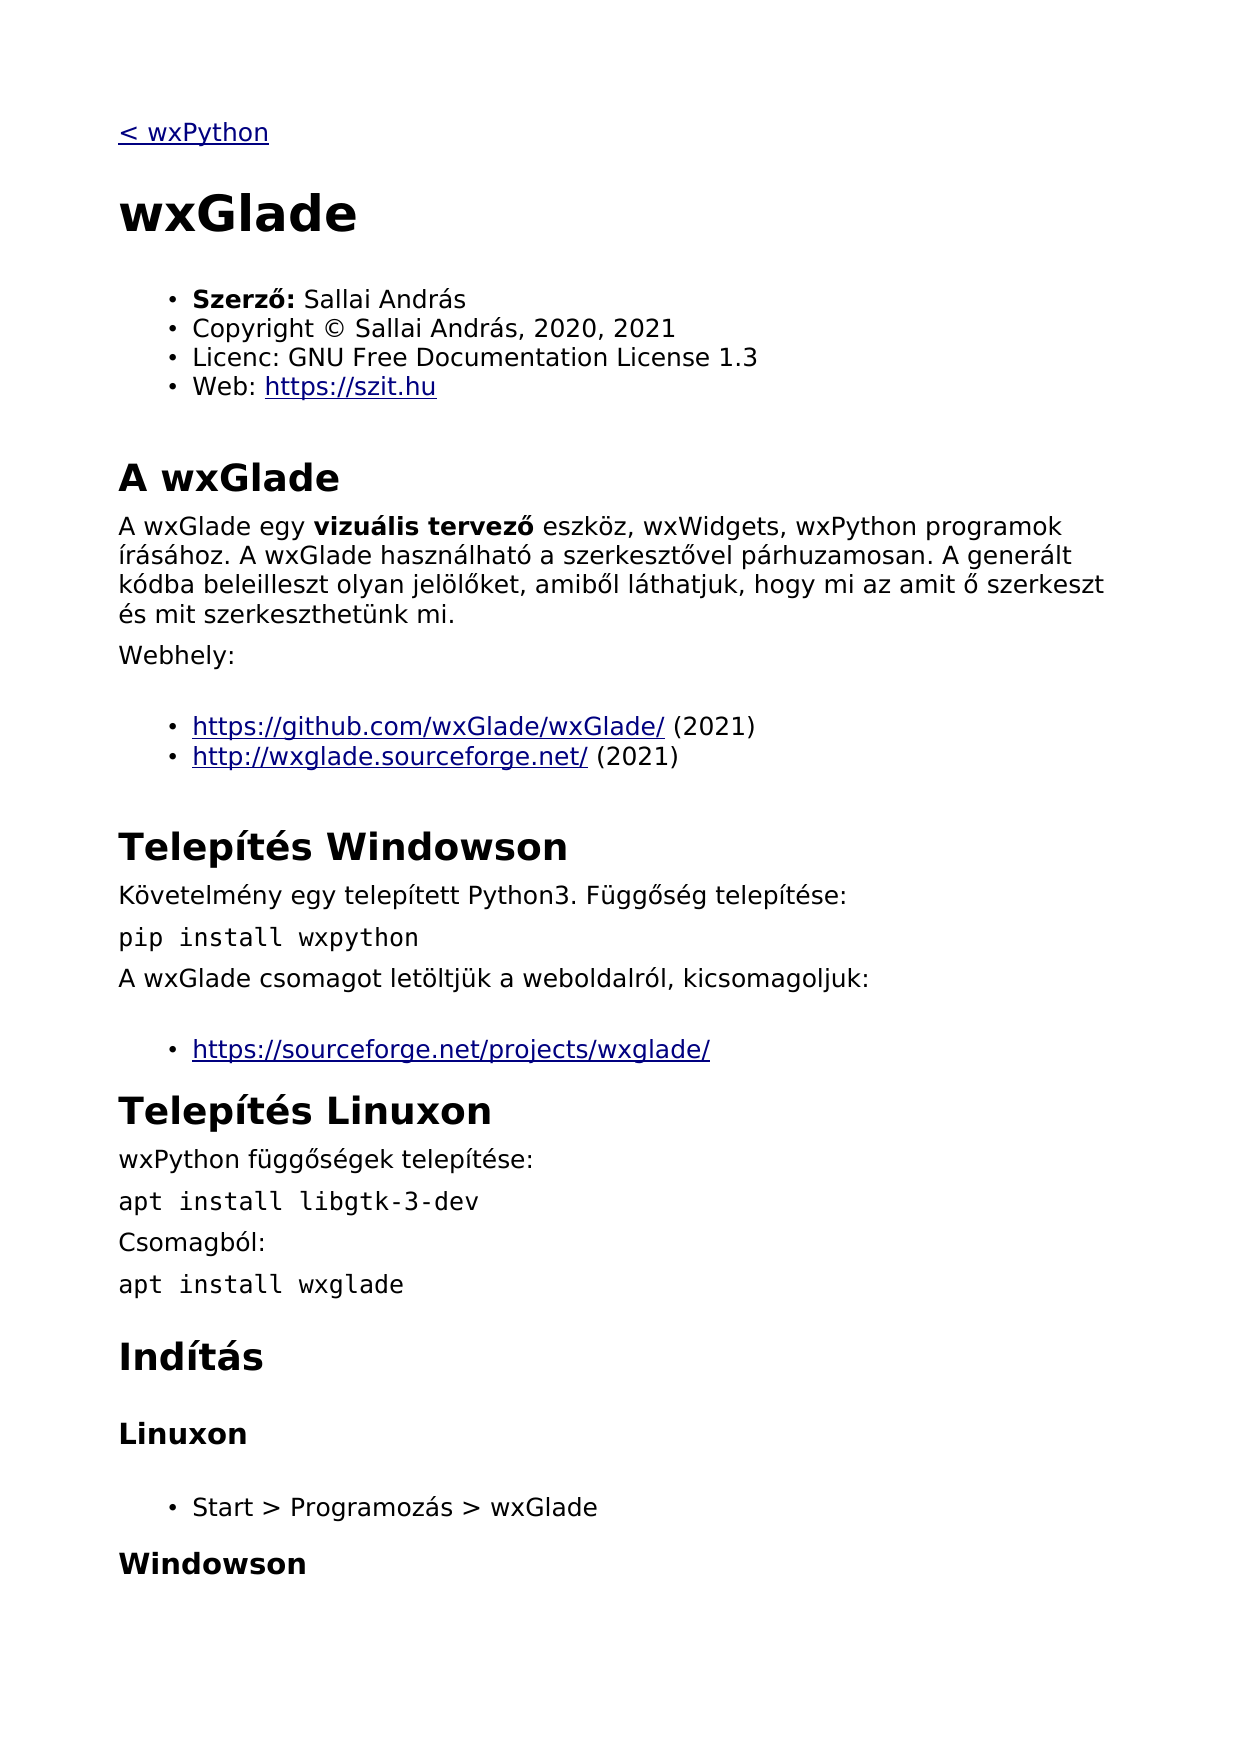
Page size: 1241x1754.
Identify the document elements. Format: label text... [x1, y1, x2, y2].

text pip install wxpython [118, 923, 1122, 952]
text wxPython függőségek telepítése: [118, 1146, 1122, 1175]
list Web: https://szit.hu [177, 372, 1122, 402]
subtitle A wxGlade [118, 456, 1122, 500]
list Licenc: GNU Free Documentation License 1.3 [177, 343, 1122, 372]
text apt install libgtk-3-dev [118, 1187, 1122, 1216]
list Copyright © Sallai András, 2020, 2021 [177, 314, 1122, 343]
list Start > Programozás > wxGlade [177, 1493, 1122, 1522]
text A wxGlade egy vizuális tervező eszköz, wxWidgets, wxPython programok írásához. A wxGlade használható a szerkesztővel párhuzamosan. A generált kódba beleilleszt olyan jelölőket, amiből láthatjuk, hogy mi az amit ő szerkeszt és mit szerkeszthetünk mi. [118, 512, 1122, 629]
text < wxPython [118, 118, 1122, 147]
text apt install wxglade [118, 1270, 1122, 1299]
text Webhely: [118, 641, 1122, 671]
subtitle Telepítés Windowson [118, 825, 1122, 869]
text Csomagból: [118, 1228, 1122, 1257]
list https://github.com/wxGlade/wxGlade/ (2021) [177, 713, 1122, 742]
subtitle wxGlade [118, 185, 1122, 243]
text A wxGlade csomagot letöltjük a weboldalról, kicsomagoljuk: [118, 964, 1122, 993]
list https://sourceforge.net/projects/wxglade/ [177, 1035, 1122, 1064]
subtitle Linuxon [118, 1417, 1122, 1451]
list http://wxglade.sourceforge.net/ (2021) [177, 742, 1122, 771]
subtitle Windowson [118, 1547, 1122, 1581]
list Szerző: Sallai András [177, 285, 1122, 314]
subtitle Telepítés Linuxon [118, 1089, 1122, 1133]
subtitle Indítás [118, 1336, 1122, 1379]
text Követelmény egy telepített Python3. Függőség telepítése: [118, 882, 1122, 911]
